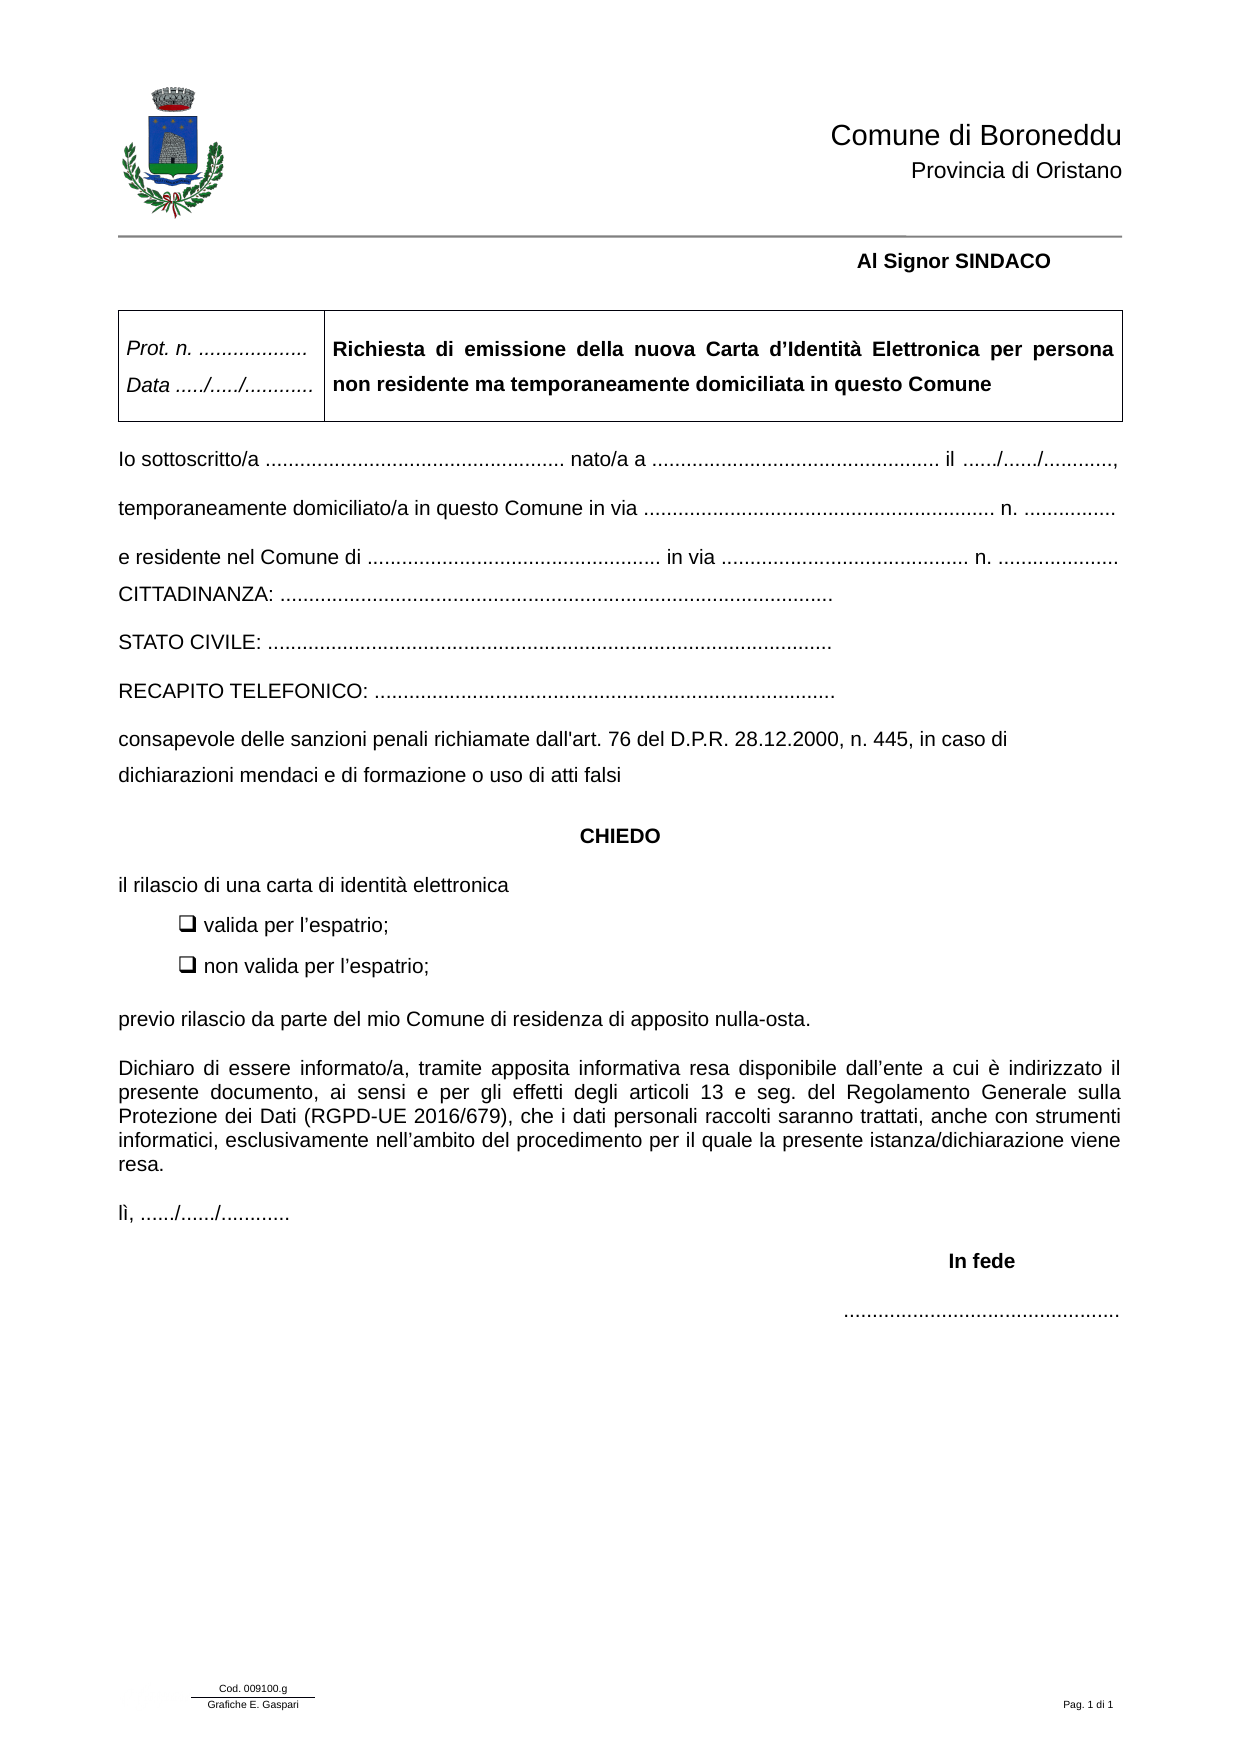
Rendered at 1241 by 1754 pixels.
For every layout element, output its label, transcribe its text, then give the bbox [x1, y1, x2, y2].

text  non valida per l’espatrio; [177, 953, 1122, 978]
table_header Prot. n. ................... Data ...../...../............ [119, 311, 324, 421]
text ................................................ [118, 1298, 1122, 1322]
text RECAPITO TELEFONICO: ................................................................................ [118, 678, 1122, 702]
text il rilascio di una carta di identità elettronica [118, 873, 1122, 897]
picture [122, 87, 224, 219]
text Al Signor SINDACO [857, 249, 1122, 273]
text e residente nel Comune di ................................................... in via ........................................... n. ..................... [118, 545, 1122, 569]
text CITTADINANZA: ................................................................................................ [118, 582, 1122, 606]
text previo rilascio da parte del mio Comune di residenza di apposito nulla-osta. [118, 1007, 1122, 1031]
text Provincia di Oristano [224, 157, 1122, 183]
text temporaneamente domiciliato/a in questo Comune in via ............................................................. n. ................ [118, 496, 1122, 520]
text CHIEDO [118, 824, 1122, 848]
text Io sottoscritto/a .................................................... nato/a a .................................................. il ....../....../............, [118, 447, 1122, 471]
text Dichiaro di essere informato/a, tramite apposita informativa resa disponibile dall’ente a cui è indirizzato il presente documento, ai sensi e per gli effetti degli articoli 13 e seg. del Regolamento Generale sulla Protezione dei Dati (RGPD-UE 2016/679), che i dati personali raccolti saranno trattati, anche con strumenti informatici, esclusivamente nell’ambito del procedimento per il quale la presente istanza/dichiarazione viene resa. [118, 1056, 1122, 1175]
text In fede [118, 1249, 1122, 1273]
text STATO CIVILE: .................................................................................................. [118, 630, 1122, 654]
text lì, ....../....../............ [118, 1200, 1122, 1224]
text Comune di Boroneddu [224, 118, 1122, 152]
table_header Richiesta di emissione della nuova Carta d’Identità Elettronica per persona non residente ma temporaneamente domiciliata in questo Comune [325, 311, 1122, 421]
text  valida per l’espatrio; [177, 913, 1122, 937]
text consapevole delle sanzioni penali richiamate dall'art. 76 del D.P.R. 28.12.2000, n. 445, in caso di dichiarazioni mendaci e di formazione o uso di atti falsi [118, 727, 1122, 787]
